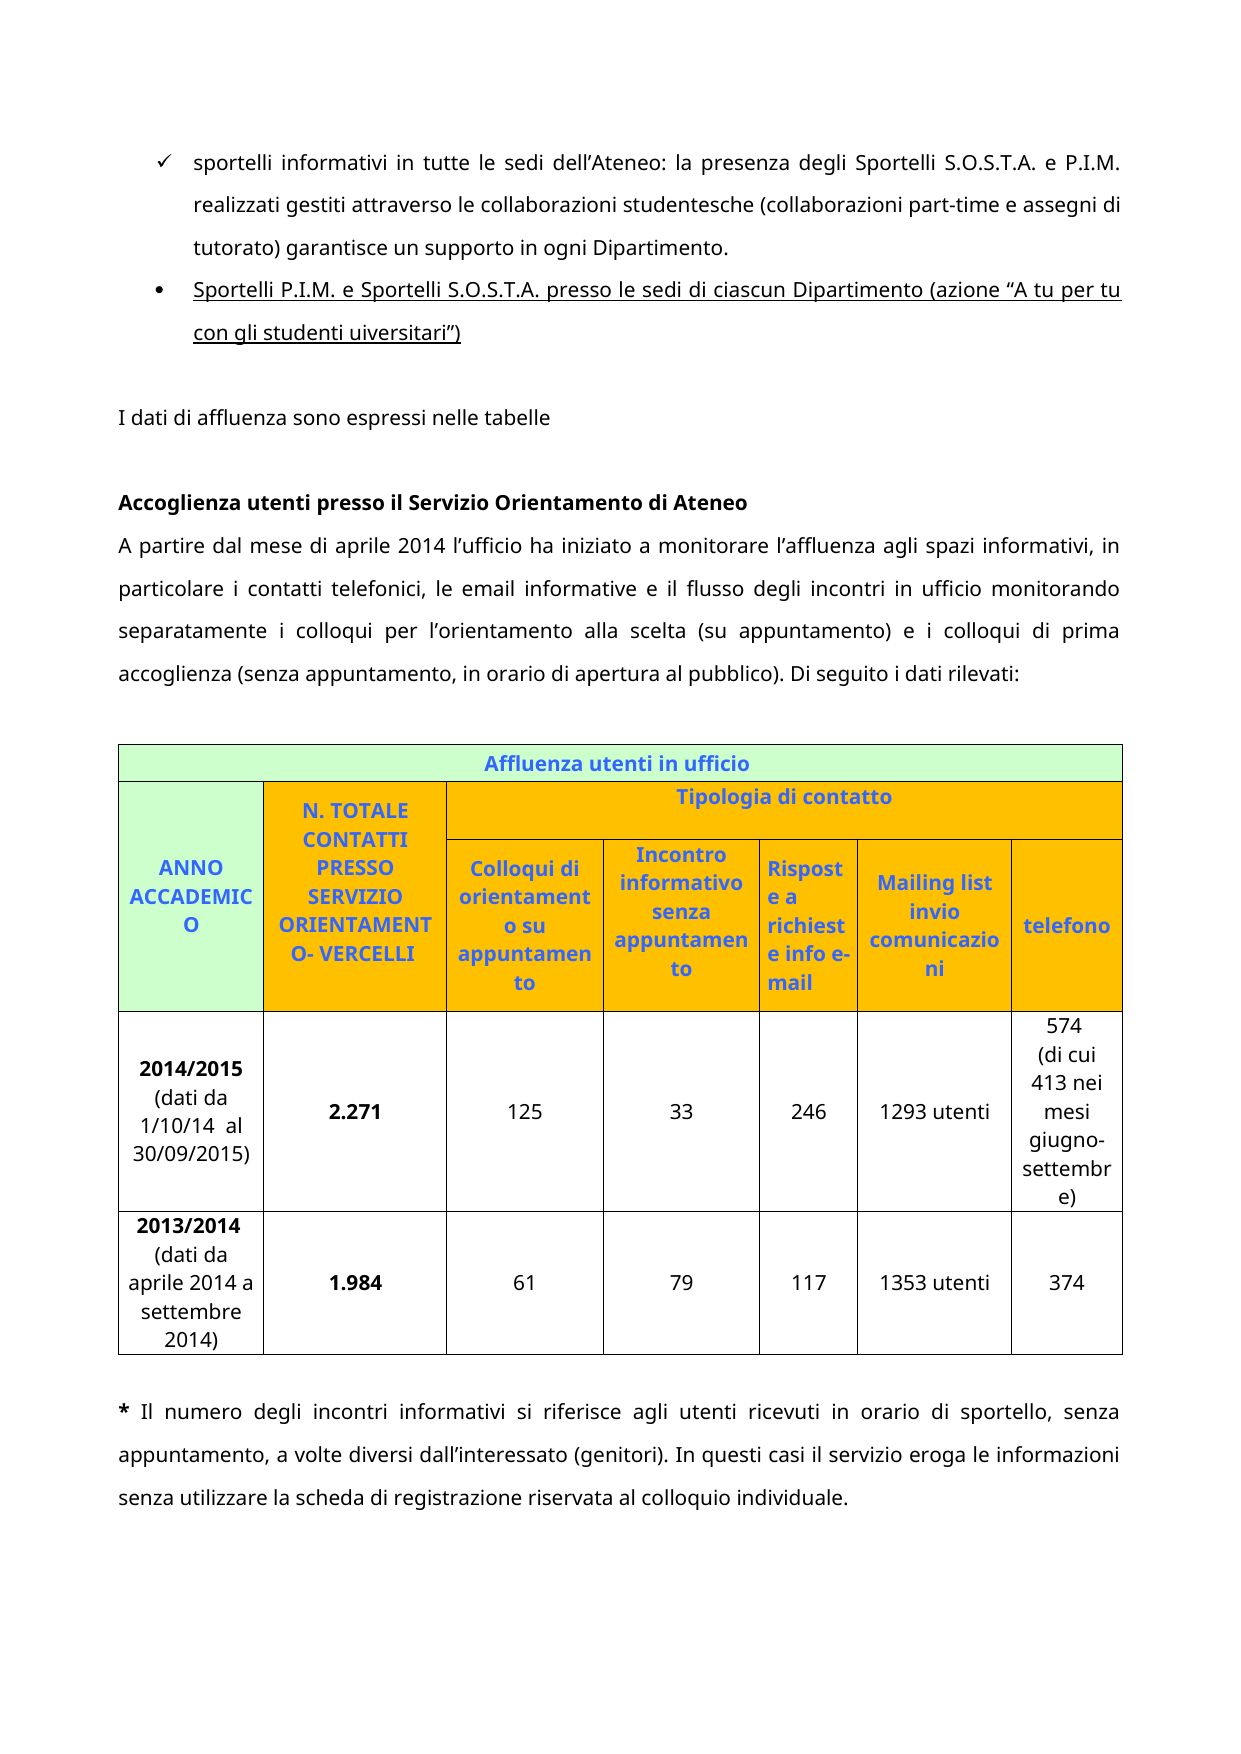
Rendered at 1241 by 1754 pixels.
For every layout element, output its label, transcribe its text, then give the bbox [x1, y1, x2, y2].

table_cell 2014/2015 (dati da 1/10/14 al 30/09/2015) [119, 1012, 263, 1211]
table_cell 1.984 [264, 1212, 446, 1354]
table_cell Incontro informativo senza appuntamento [604, 840, 759, 1011]
table_cell 574 (di cui 413 nei mesi giugno-settembre) [1012, 1012, 1122, 1211]
table_cell Colloqui di orientamento su appuntamento [447, 840, 603, 1011]
text I dati di affluenza sono espressi nelle tabelle [118, 403, 1122, 432]
table_header Affluenza utenti in ufficio [119, 745, 1122, 781]
table_cell 2.271 [264, 1012, 446, 1211]
table_cell 374 [1012, 1212, 1122, 1354]
list Sportelli P.I.M. e Sportelli S.O.S.T.A. presso le sedi di ciascun Dipartimento (azione “A tu per tu con gli studenti uiversitari”) [156, 276, 1122, 347]
text A partire dal mese di aprile 2014 l’ufficio ha iniziato a monitorare l’affluenza agli spazi informativi, in particolare i contatti telefonici, le email informative e il flusso degli incontri in ufficio monitorando separatamente i colloqui per l’orientamento alla scelta (su appuntamento) e i colloqui di prima accoglienza (senza appuntamento, in orario di apertura al pubblico). Di seguito i dati rilevati: [118, 531, 1122, 687]
table_cell 125 [447, 1012, 603, 1211]
table_cell N. TOTALE CONTATTI PRESSO SERVIZIO ORIENTAMENTO- VERCELLI [264, 782, 446, 1011]
table_cell 1353 utenti [858, 1212, 1011, 1354]
table_cell 2013/2014 (dati da aprile 2014 a settembre 2014) [119, 1212, 263, 1354]
list sportelli informativi in tutte le sedi dell’Ateneo: la presenza degli Sportelli S.O.S.T.A. e P.I.M. realizzati gestiti attraverso le collaborazioni studentesche (collaborazioni part-time e assegni di tutorato) garantisce un supporto in ogni Dipartimento. [156, 148, 1122, 261]
table_cell Risposte a richieste info e-mail [760, 840, 857, 1011]
text Accoglienza utenti presso il Servizio Orientamento di Ateneo [118, 488, 1122, 517]
table_cell Mailing list invio comunicazioni [858, 840, 1011, 1011]
table_cell 61 [447, 1212, 603, 1354]
table_cell 246 [760, 1012, 857, 1211]
table_cell telefono [1012, 840, 1122, 1011]
text * Il numero degli incontri informativi si riferisce agli utenti ricevuti in orario di sportello, senza appuntamento, a volte diversi dall’interessato (genitori). In questi casi il servizio eroga le informazioni senza utilizzare la scheda di registrazione riservata al colloquio individuale. [118, 1397, 1122, 1511]
table_cell 117 [760, 1212, 857, 1354]
table_cell 1293 utenti [858, 1012, 1011, 1211]
table_cell 79 [604, 1212, 759, 1354]
table_cell 33 [604, 1012, 759, 1211]
table_cell Tipologia di contatto [447, 782, 1122, 839]
table_cell ANNO ACCADEMICO [119, 782, 263, 1011]
